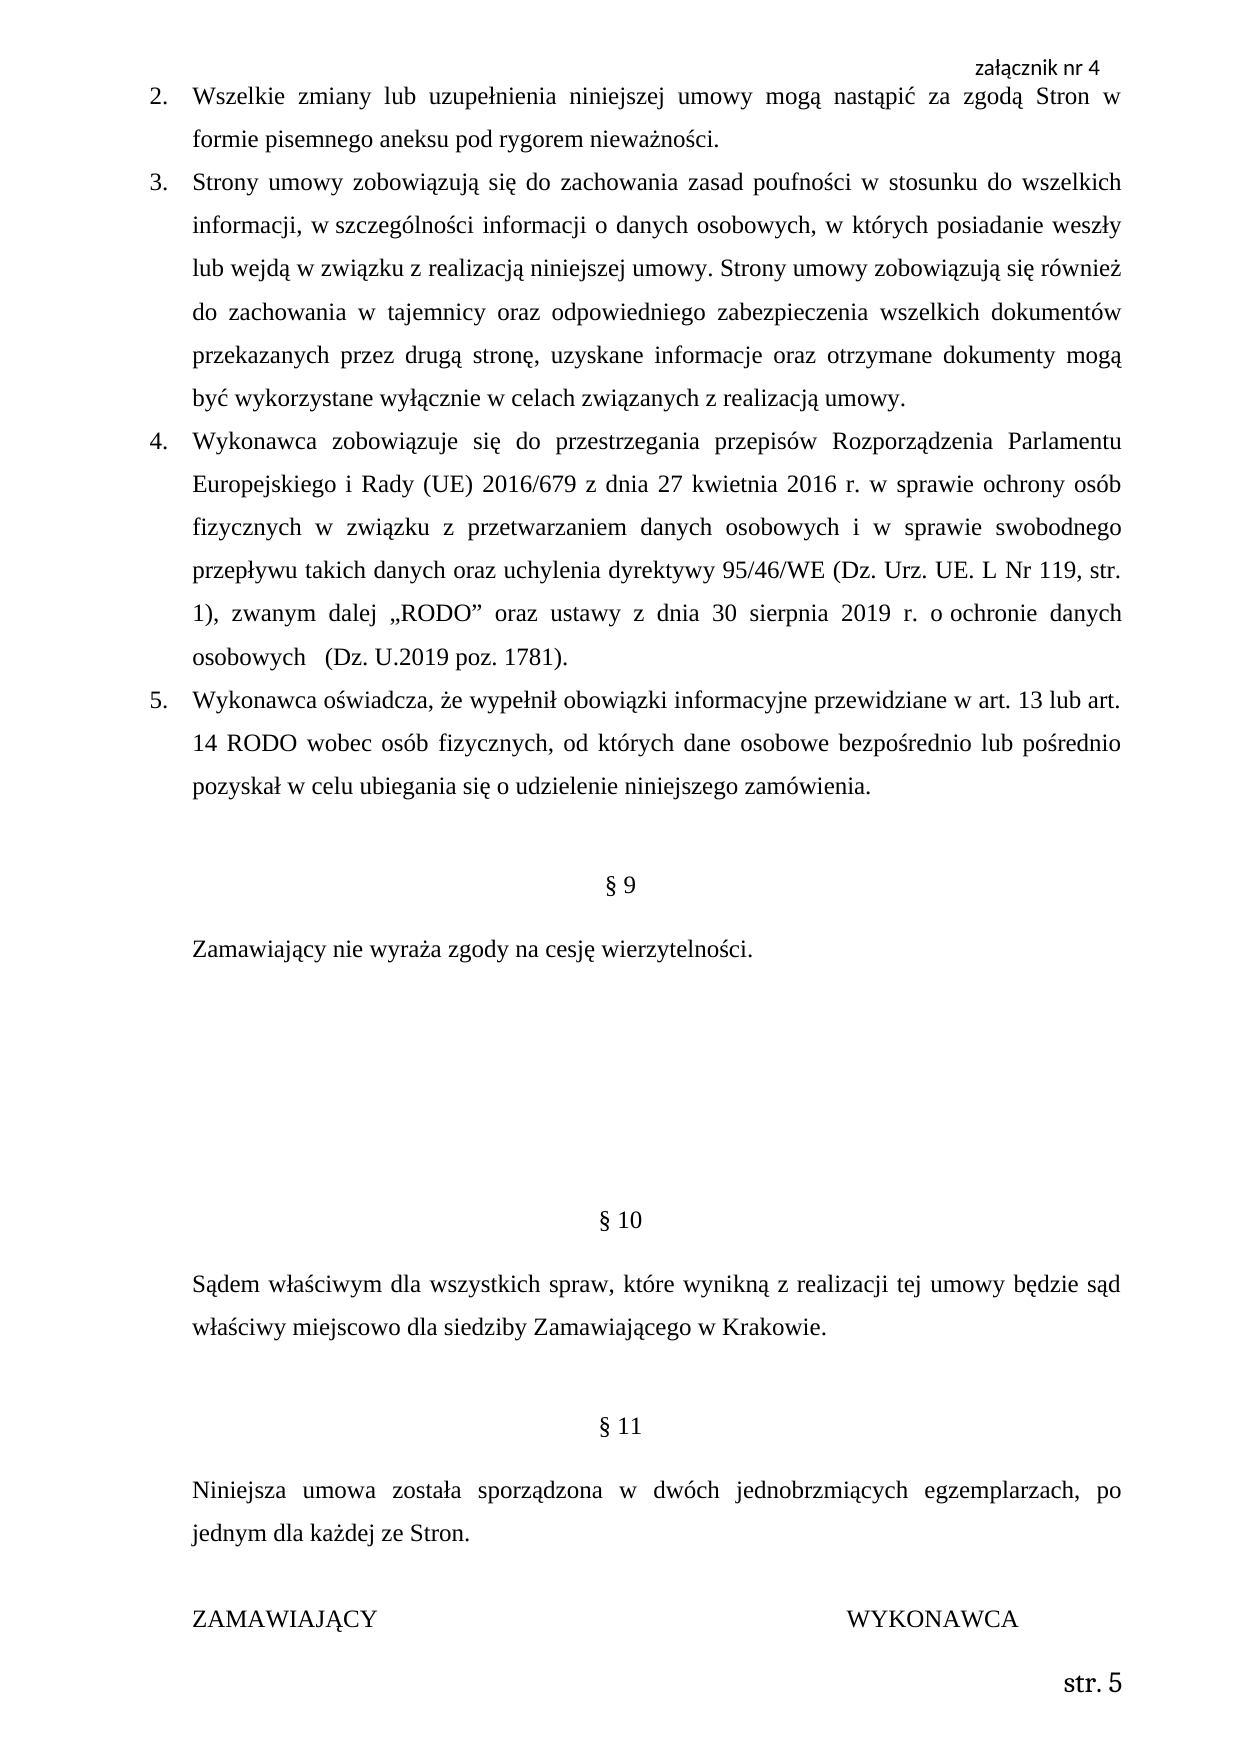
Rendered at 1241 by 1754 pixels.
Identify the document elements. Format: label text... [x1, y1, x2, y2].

text Zamawiający nie wyraża zgody na cesję wierzytelności. [118, 934, 1122, 962]
list Wykonawca oświadcza, że wypełnił obowiązki informacyjne przewidziane w art. 13 lub art. 14 RODO wobec osób fizycznych, od których dane osobowe bezpośrednio lub pośrednio pozyskał w celu ubiegania się o udzielenie niniejszego zamówienia. [149, 685, 1122, 800]
list Strony umowy zobowiązują się do zachowania zasad poufności w stosunku do wszelkich informacji, w szczególności informacji o danych osobowych, w których posiadanie weszły lub wejdą w związku z realizacją niniejszej umowy. Strony umowy zobowiązują się również do zachowania w tajemnicy oraz odpowiedniego zabezpieczenia wszelkich dokumentów przekazanych przez drugą stronę, uzyskane informacje oraz otrzymane dokumenty mogą być wykorzystane wyłącznie w celach związanych z realizacją umowy. [149, 167, 1122, 412]
text Sądem właściwym dla wszystkich spraw, które wynikną z realizacji tej umowy będzie sąd właściwy miejscowo dla siedziby Zamawiającego w Krakowie. [192, 1269, 1122, 1341]
text § 11 [118, 1411, 1122, 1439]
text § 10 [118, 1205, 1122, 1234]
list Wszelkie zmiany lub uzupełnienia niniejszej umowy mogą nastąpić za zgodą Stron w formie pisemnego aneksu pod rygorem nieważności. [149, 81, 1122, 153]
list Wykonawca zobowiązuje się do przestrzegania przepisów Rozporządzenia Parlamentu Europejskiego i Rady (UE) 2016/679 z dnia 27 kwietnia 2016 r. w sprawie ochrony osób fizycznych w związku z przetwarzaniem danych osobowych i w sprawie swobodnego przepływu takich danych oraz uchylenia dyrektywy 95/46/WE (Dz. Urz. UE. L Nr 119, str. 1), zwanym dalej „RODO” oraz ustawy z dnia 30 sierpnia 2019 r. o ochronie danych osobowych (Dz. U.2019 poz. 1781). [149, 426, 1122, 670]
text ZAMAWIAJĄCY WYKONAWCA [118, 1604, 1122, 1633]
text § 9 [118, 870, 1122, 898]
text Niniejsza umowa została sporządzona w dwóch jednobrzmiących egzemplarzach, po jednym dla każdej ze Stron. [192, 1475, 1122, 1547]
